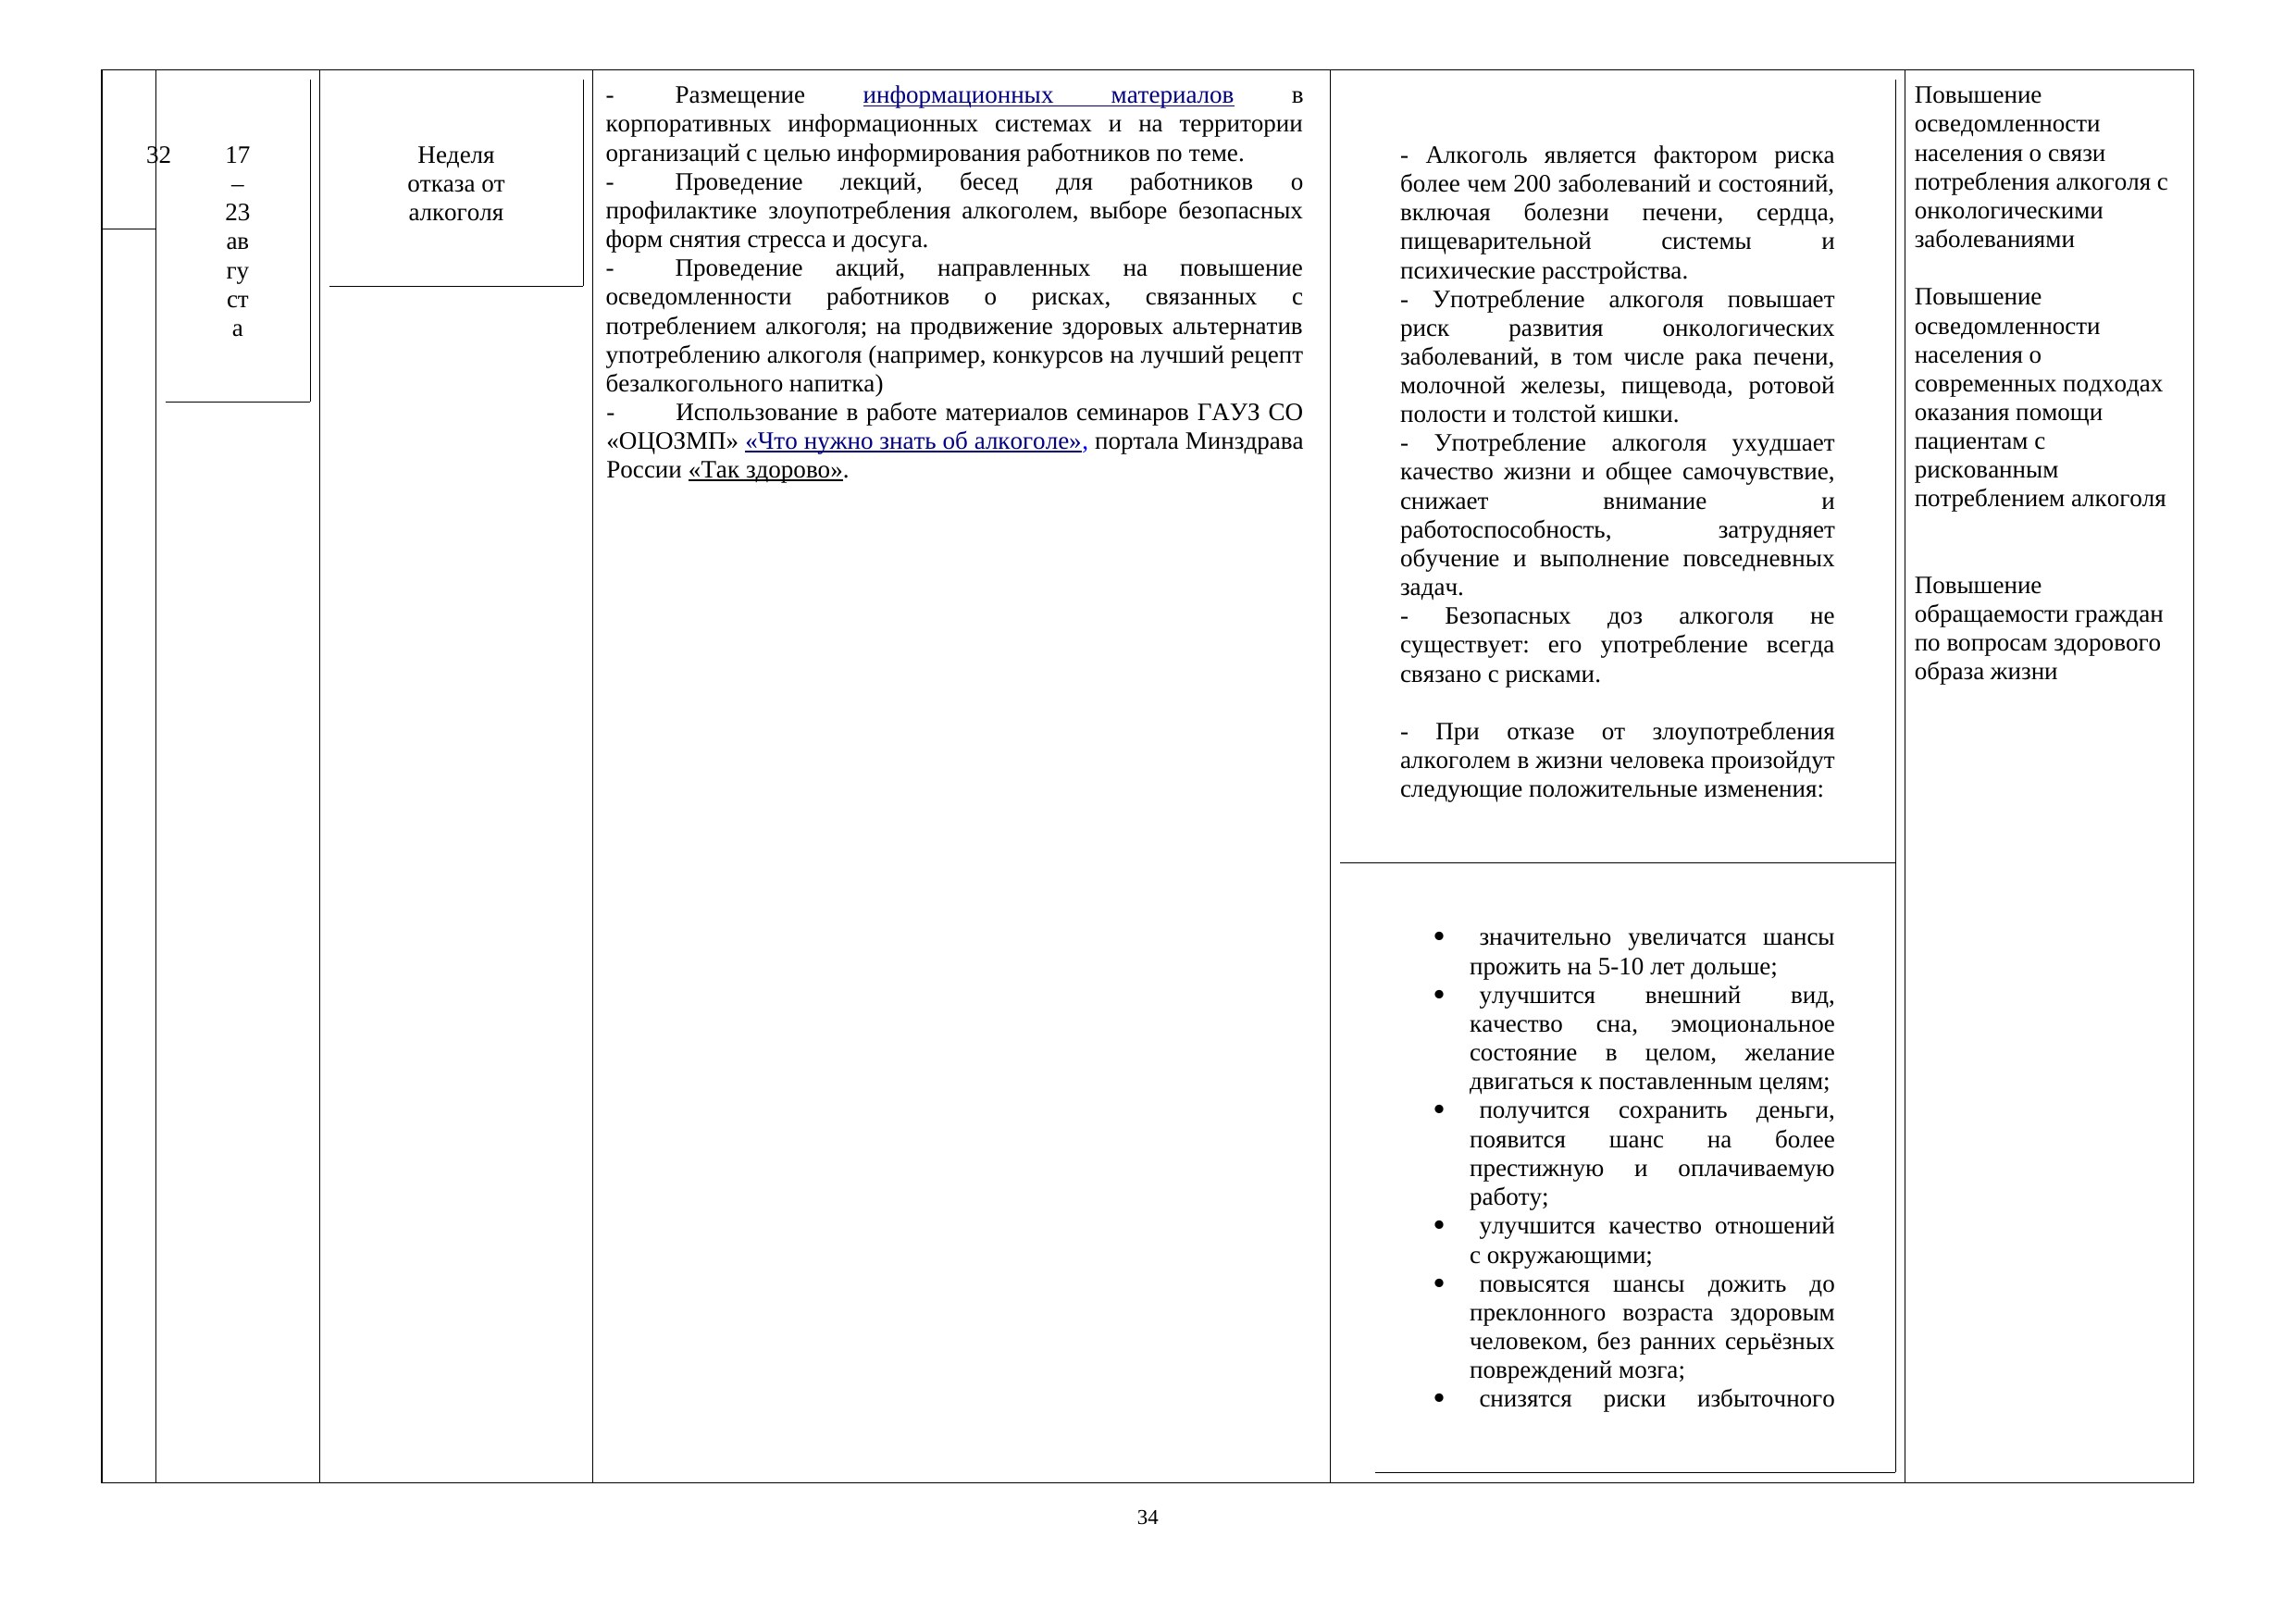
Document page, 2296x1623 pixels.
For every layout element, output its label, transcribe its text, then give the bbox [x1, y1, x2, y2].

table_cell 17 – 23 августа [156, 70, 319, 1482]
table_cell - Размещение информационных материалов в корпоративных информационных системах и на территории организаций с целью информирования работников по теме. - Проведение лекций, бесед для работников о профилактике злоупотребления алкоголем, выборе безопасных форм снятия стресса и досуга. - Проведение акций, направленных на повышение осведомленности работников о рисках, связанных с потреблением алкоголя; на продвижение здоровых альтернатив употреблению алкоголя (например, конкурсов на лучший рецепт безалкогольного напитка) - Использование в работе материалов семинаров ГАУЗ СО «ОЦОЗМП» «Что нужно знать об алкоголе», портала Минздрава России «Так здорово». [593, 70, 1330, 493]
table_cell 32 [103, 229, 155, 1482]
table_cell - Алкоголь является фактором риска более чем 200 заболеваний и состояний, включая болезни печени, сердца, пищеварительной системы и психические расстройства. - Употребление алкоголя повышает риск развития онкологических заболеваний, в том числе рака печени, молочной железы, пищевода, ротовой полости и толстой кишки. - Употребление алкоголя ухудшает качество жизни и общее самочувствие, снижает внимание и работоспособность, затрудняет обучение и выполнение повседневных задач. - Безопасных доз алкоголя не существует: его употребление всегда связано с рисками. - При отказе от злоупотребления алкоголем в жизни человека произойдут следующие положительные изменения: значительно увеличатся шансы прожить на 5-10 лет дольше; улучшится внешний вид, качество сна, эмоциональное состояние в целом, желание двигаться к поставленным целям; получится сохранить деньги, появится шанс на более престижную и оплачиваемую работу; улучшится качество отношений с окружающими; повысятся шансы дожить до преклонного возраста здоровым человеком, без ранних серьёзных повреждений мозга; снизятся риски избыточного веса и ожирения (алкогольные напитки содержат много калорий); снизятся риски самоубийства (в 6 раз) и депрессии, уменьшится вероятность смерти от пожара или утопления, в ДТП (в 3 раза), сократится вероятность умереть от болезней сердца, онкологии, болезней печени (в 12 раз); сократятся риски проблем с правоохранительными органами; для мужчин, вероятно, улучшится сексуальная жизнь; сократятся риски незащищённых половых контактов и инфекций, передающихся половым путём, в том числе ВИЧ; для женщин снизится вероятность нежелательной беременности и риски причинения вреда ребёнку в утробе. [1331, 70, 1905, 1482]
table_cell Неделя отказа от алкоголя [320, 70, 592, 1482]
table_cell [593, 493, 1330, 1482]
table_cell Повышение осведомленности населения о связи потребления алкоголя с онкологическими заболеваниями Повышение осведомленности населения о современных подходах оказания помощи пациентам с рискованным потреблением алкоголя Повышение обращаемости граждан по вопросам здорового образа жизни [1905, 70, 2193, 1482]
table_cell 32 [103, 70, 155, 229]
